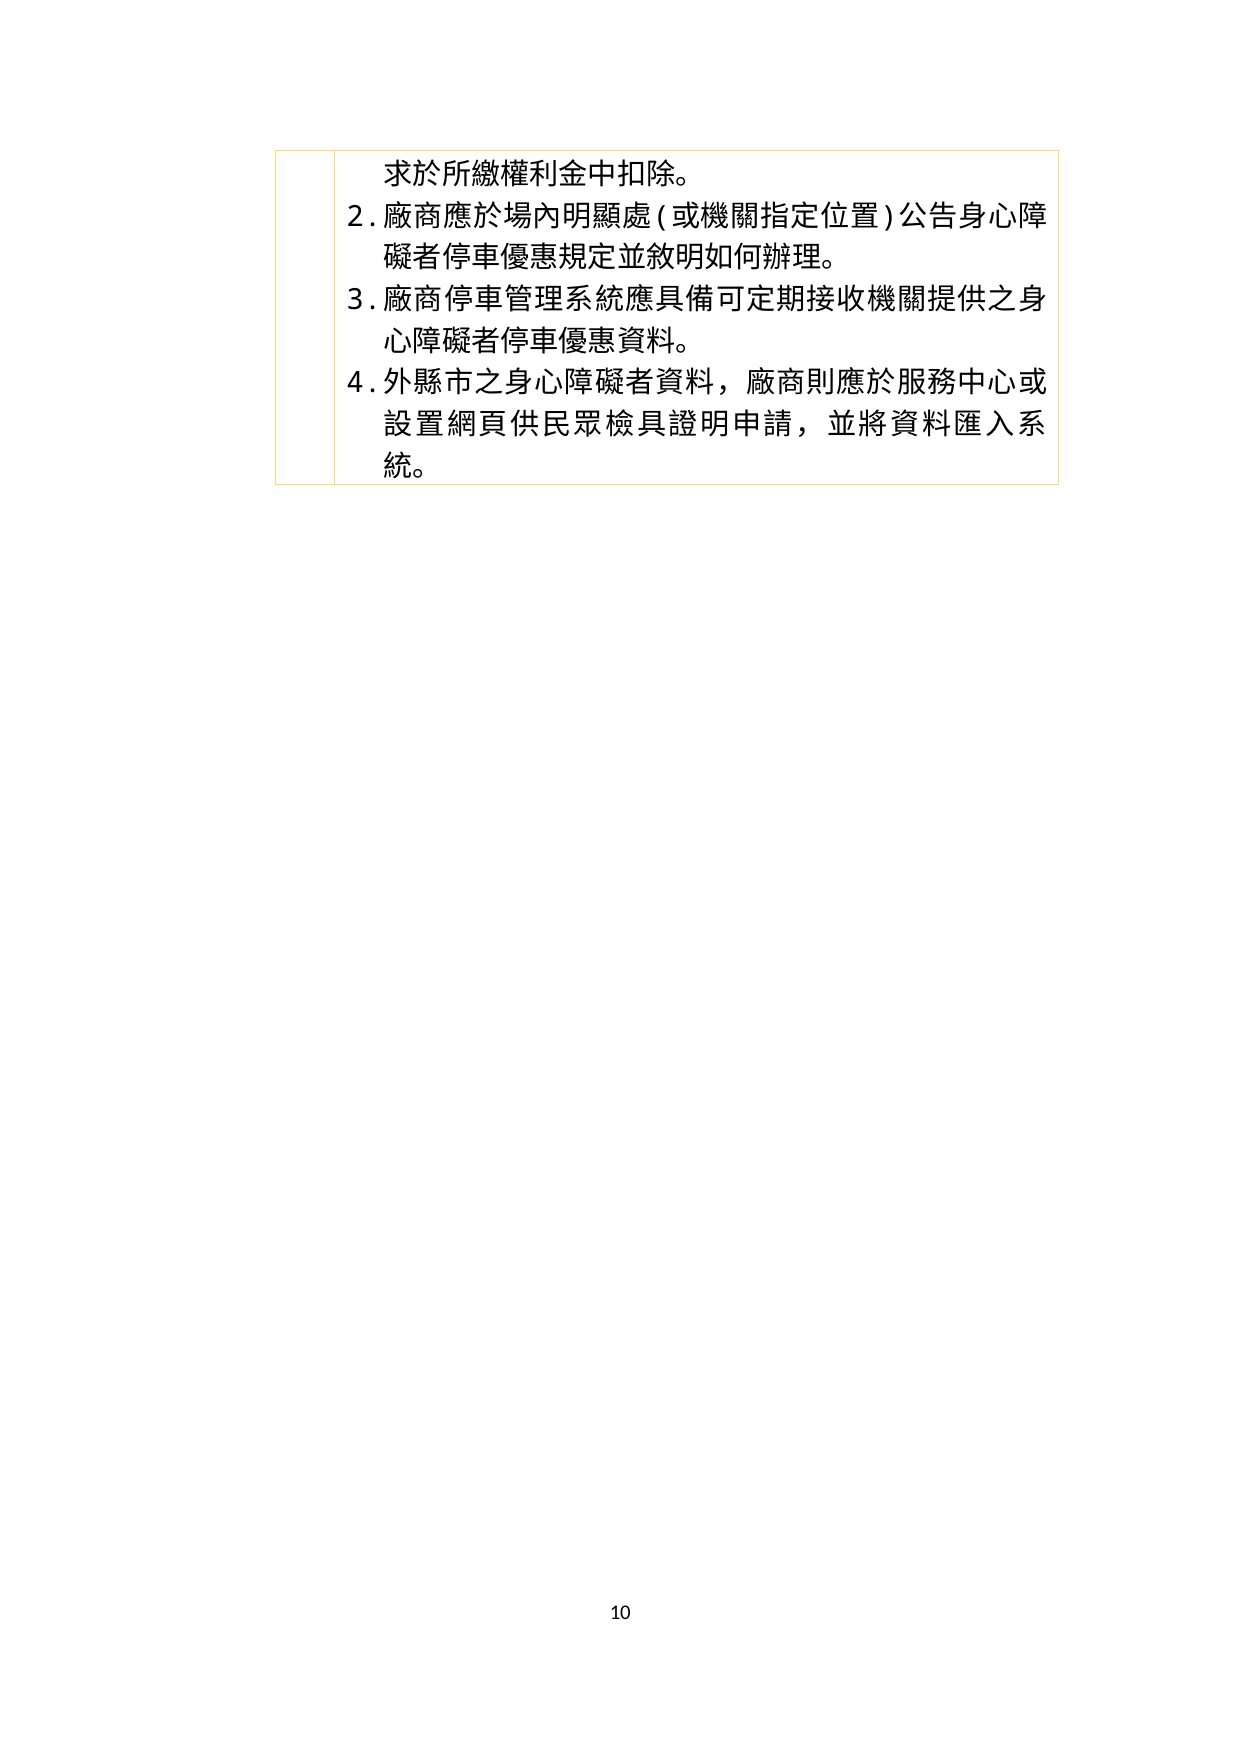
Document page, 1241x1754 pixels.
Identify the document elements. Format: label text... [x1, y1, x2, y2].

table_cell 廠商應依「高雄市公有收費停車場身心障礙者停車優惠規定」，給予身心障礙者使用之車輛停車優惠；前揭規定修訂時，廠商應無條件提供相同優惠，並應依機關政策配合調整，如因優惠措施可能產生之營收減少金額，不得要求機關補償並不得要求於所繳權利金中扣除。 廠商應於場內明顯處(或機關指定位置)公告身心障礙者停車優惠規定並敘明如何辦理。 廠商停車管理系統應具備可定期接收機關提供之身心障礙者停車優惠資料。 外縣市之身心障礙者資料，廠商則應於服務中心或設置網頁供民眾檢具證明申請，並將資料匯入系統。 [335, 151, 1058, 484]
table_cell [276, 151, 334, 484]
